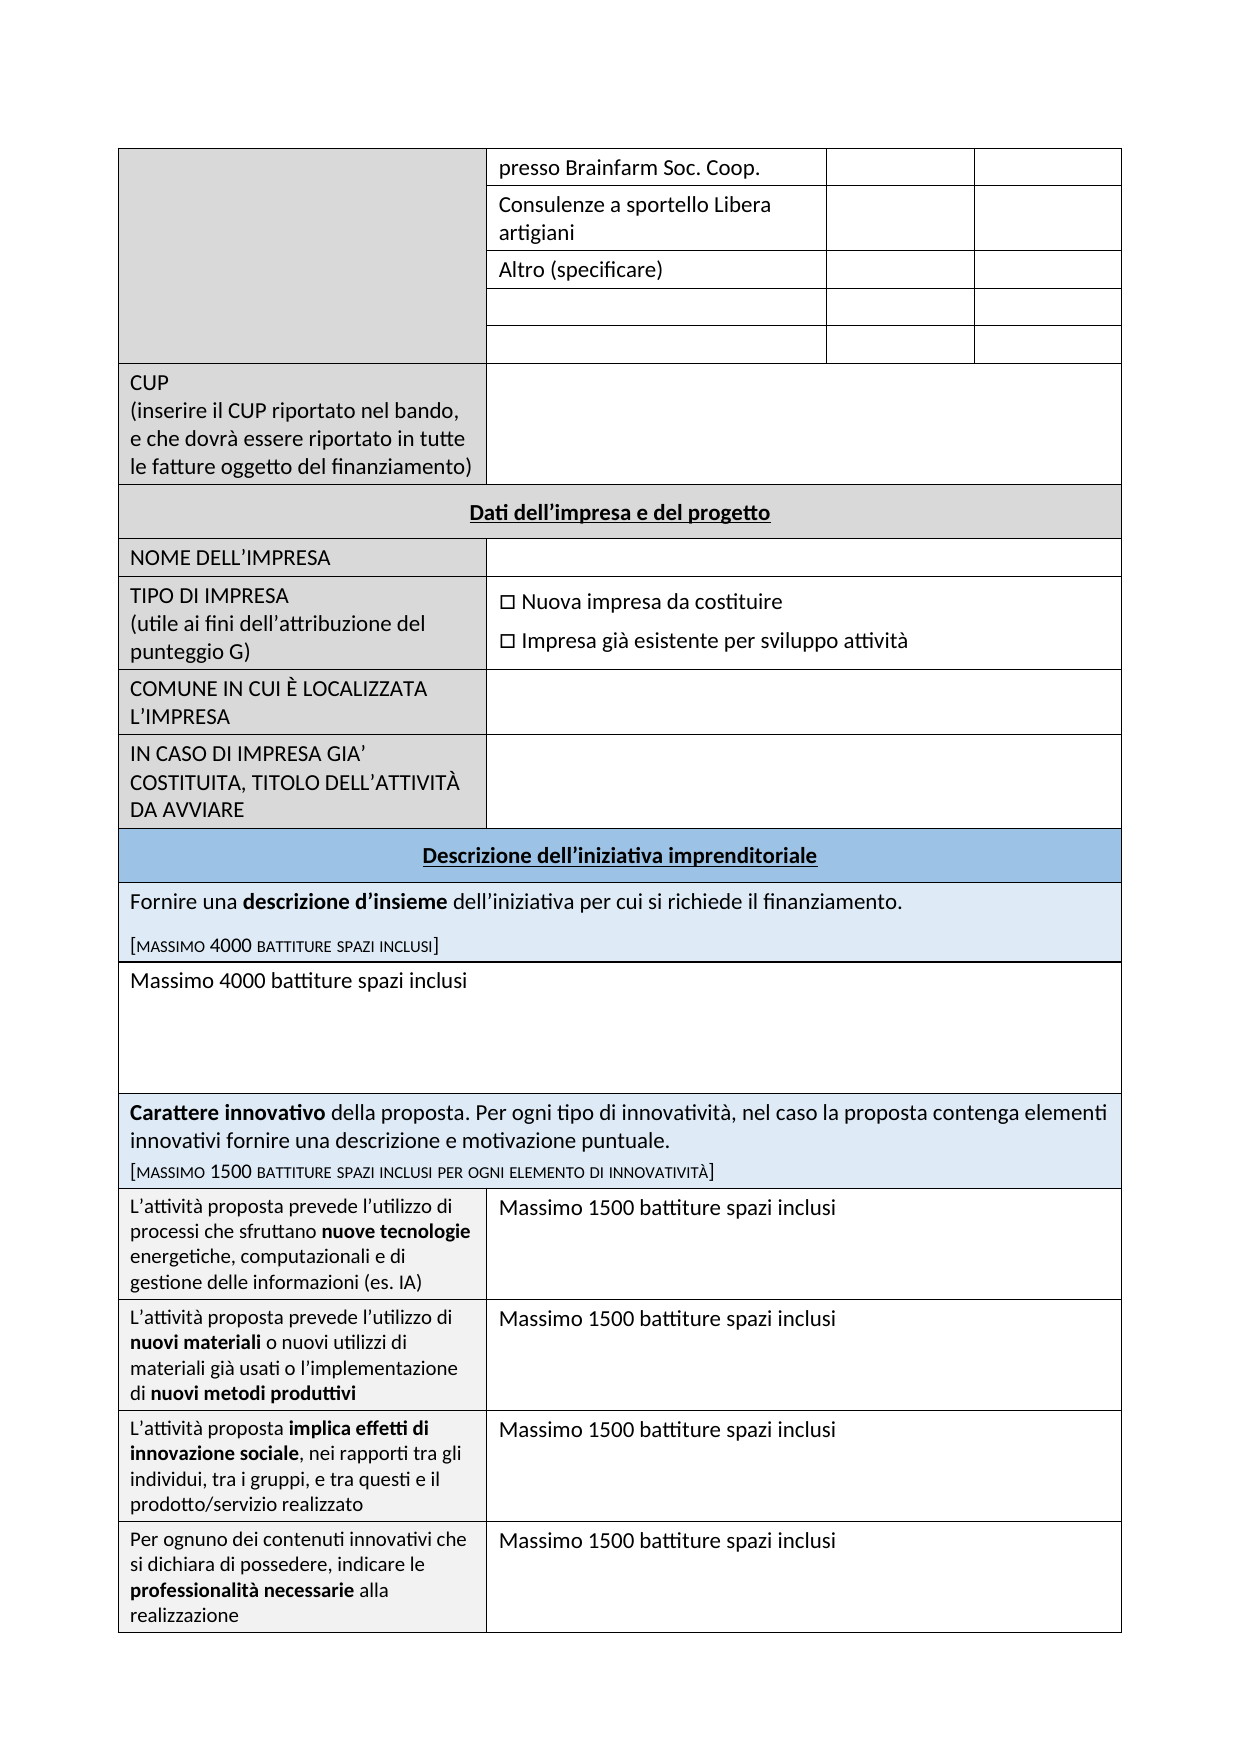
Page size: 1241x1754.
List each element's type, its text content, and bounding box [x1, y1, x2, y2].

table_cell Massimo 1500 battiture spazi inclusi [487, 1189, 1121, 1299]
table_cell COMUNE IN CUI È LOCALIZZATA L’IMPRESA [119, 670, 486, 734]
table_cell [827, 326, 974, 363]
table_cell [975, 186, 1121, 250]
table_cell Per ognuno dei contenuti innovativi che si dichiara di possedere, indicare le professionalità necessarie alla realizzazione [119, 1522, 486, 1632]
table_cell Massimo 4000 battiture spazi inclusi [119, 963, 1121, 1093]
table_cell L’attività proposta prevede l’utilizzo di processi che sfruttano nuove tecnologie energetiche, computazionali e di gestione delle informazioni (es. IA) [119, 1189, 486, 1299]
table_cell [487, 364, 1121, 484]
table_cell Altro (specificare) [487, 251, 826, 288]
table_cell L’attività proposta implica effetti di innovazione sociale, nei rapporti tra gli individui, tra i gruppi, e tra questi e il prodotto/servizio realizzato [119, 1411, 486, 1521]
table_cell IN CASO DI IMPRESA GIA’ COSTITUITA, TITOLO DELL’ATTIVITÀ DA AVVIARE [119, 735, 486, 828]
table_cell [975, 149, 1121, 185]
table_cell [487, 735, 1121, 828]
table_cell [827, 251, 974, 288]
table_cell [975, 289, 1121, 325]
table_cell Massimo 1500 battiture spazi inclusi [487, 1300, 1121, 1410]
table_cell [487, 326, 826, 363]
table_cell NOME DELL’IMPRESA [119, 539, 486, 576]
table_cell Descrizione dell’iniziativa imprenditoriale [119, 829, 1121, 882]
table_cell [827, 149, 974, 185]
table_cell [487, 539, 1121, 576]
table_cell Consulenze a sportello Libera artigiani [487, 186, 826, 250]
table_cell Carattere innovativo della proposta. Per ogni tipo di innovatività, nel caso la proposta contenga elementi innovativi fornire una descrizione e motivazione puntuale. [massimo 1500 battiture spazi inclusi per ogni elemento di innovatività] [119, 1094, 1121, 1188]
table_cell Massimo 1500 battiture spazi inclusi [487, 1411, 1121, 1521]
table_cell L’attività proposta prevede l’utilizzo di nuovi materiali o nuovi utilizzi di materiali già usati o l’implementazione di nuovi metodi produttivi [119, 1300, 486, 1410]
table_cell Massimo 1500 battiture spazi inclusi [487, 1522, 1121, 1632]
table_cell □ Nuova impresa da costituire □ Impresa già esistente per sviluppo attività [487, 577, 1121, 669]
table_cell Dati dell’impresa e del progetto [119, 485, 1121, 538]
table_cell Fornire una descrizione d’insieme dell’iniziativa per cui si richiede il finanziamento. [massimo 4000 battiture spazi inclusi] [119, 883, 1121, 961]
table_cell [487, 670, 1121, 734]
table_cell [975, 326, 1121, 363]
table_cell [975, 251, 1121, 288]
table_cell presso Brainfarm Soc. Coop. [487, 149, 826, 185]
table_cell [827, 289, 974, 325]
table_cell [827, 186, 974, 250]
table_cell CUP (inserire il CUP riportato nel bando, e che dovrà essere riportato in tutte le fatture oggetto del finanziamento) [119, 364, 486, 484]
table_cell [487, 289, 826, 325]
table_cell TIPO DI IMPRESA (utile ai fini dell’attribuzione del punteggio G) [119, 577, 486, 669]
